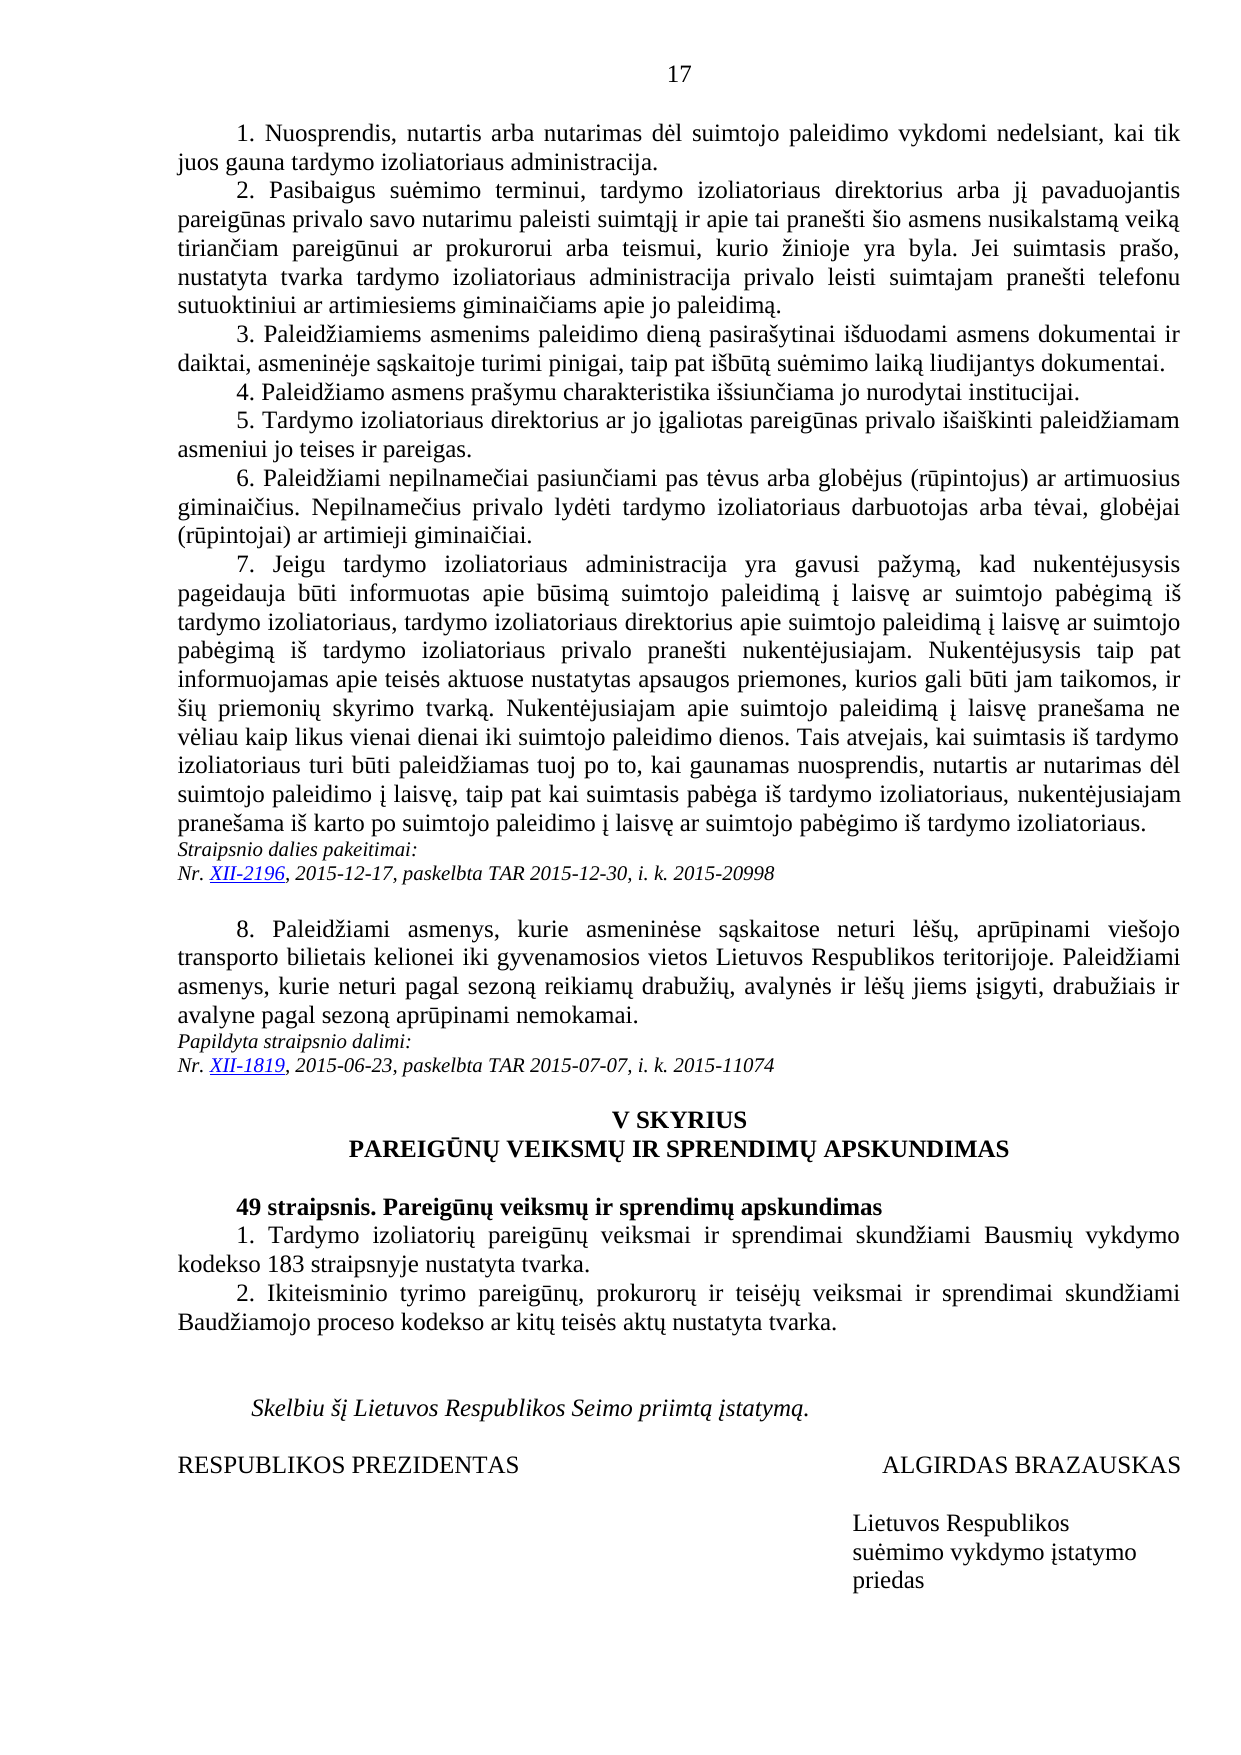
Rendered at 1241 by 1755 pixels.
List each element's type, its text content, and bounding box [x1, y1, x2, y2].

text Papildyta straipsnio dalimi: [177, 1029, 1181, 1053]
text Straipsnio dalies pakeitimai: [177, 837, 1181, 861]
text Nr. XII-1819, 2015-06-23, paskelbta TAR 2015-07-07, i. k. 2015-11074 [177, 1053, 1181, 1077]
text 3. Paleidžiamiems asmenims paleidimo dieną pasirašytinai išduodami asmens dokumentai ir daiktai, asmeninėje sąskaitoje turimi pinigai, taip pat išbūtą suėmimo laiką liudijantys dokumentai. [177, 319, 1181, 377]
text PAREIGŪNŲ VEIKSMŲ IR SPRENDIMŲ APSKUNDIMAS [177, 1134, 1181, 1163]
text 49 straipsnis. Pareigūnų veiksmų ir sprendimų apskundimas [177, 1192, 1181, 1221]
text 5. Tardymo izoliatoriaus direktorius ar jo įgaliotas pareigūnas privalo išaiškinti paleidžiamam asmeniui jo teises ir pareigas. [177, 406, 1181, 463]
text RESPUBLIKOS PREZIDENTAS ALGIRDAS BRAZAUSKAS [177, 1451, 1181, 1479]
text 4. Paleidžiamo asmens prašymu charakteristika išsiunčiama jo nurodytai institucijai. [177, 377, 1181, 406]
text 6. Paleidžiami nepilnamečiai pasiunčiami pas tėvus arba globėjus (rūpintojus) ar artimuosius giminaičius. Nepilnamečius privalo lydėti tardymo izoliatoriaus darbuotojas arba tėvai, globėjai (rūpintojai) ar artimieji giminaičiai. [177, 463, 1181, 549]
text priedas [177, 1566, 1181, 1594]
text 1. Nuosprendis, nutartis arba nutarimas dėl suimtojo paleidimo vykdomi nedelsiant, kai tik juos gauna tardymo izoliatoriaus administracija. [177, 118, 1181, 176]
text Skelbiu šį Lietuvos Respublikos Seimo priimtą įstatymą. [177, 1393, 1181, 1422]
text Lietuvos Respublikos [177, 1508, 1181, 1537]
text V SKYRIUS [177, 1106, 1181, 1134]
text 2. Ikiteisminio tyrimo pareigūnų, prokurorų ir teisėjų veiksmai ir sprendimai skundžiami Baudžiamojo proceso kodekso ar kitų teisės aktų nustatyta tvarka. [177, 1278, 1181, 1336]
text Nr. XII-2196, 2015-12-17, paskelbta TAR 2015-12-30, i. k. 2015-20998 [177, 861, 1181, 885]
text 2. Pasibaigus suėmimo terminui, tardymo izoliatoriaus direktorius arba jį pavaduojantis pareigūnas privalo savo nutarimu paleisti suimtąjį ir apie tai pranešti šio asmens nusikalstamą veiką tiriančiam pareigūnui ar prokurorui arba teismui, kurio žinioje yra byla. Jei suimtasis prašo, nustatyta tvarka tardymo izoliatoriaus administracija privalo leisti suimtajam pranešti telefonu sutuoktiniui ar artimiesiems giminaičiams apie jo paleidimą. [177, 176, 1181, 319]
text 8. Paleidžiami asmenys, kurie asmeninėse sąskaitose neturi lėšų, aprūpinami viešojo transporto bilietais kelionei iki gyvenamosios vietos Lietuvos Respublikos teritorijoje. Paleidžiami asmenys, kurie neturi pagal sezoną reikiamų drabužių, avalynės ir lėšų jiems įsigyti, drabužiais ir avalyne pagal sezoną aprūpinami nemokamai. [177, 914, 1181, 1029]
text suėmimo vykdymo įstatymo [177, 1537, 1181, 1566]
text 7. Jeigu tardymo izoliatoriaus administracija yra gavusi pažymą, kad nukentėjusysis pageidauja būti informuotas apie būsimą suimtojo paleidimą į laisvę ar suimtojo pabėgimą iš tardymo izoliatoriaus, tardymo izoliatoriaus direktorius apie suimtojo paleidimą į laisvę ar suimtojo pabėgimą iš tardymo izoliatoriaus privalo pranešti nukentėjusiajam. Nukentėjusysis taip pat informuojamas apie teisės aktuose nustatytas apsaugos priemones, kurios gali būti jam taikomos, ir šių priemonių skyrimo tvarką. Nukentėjusiajam apie suimtojo paleidimą į laisvę pranešama ne vėliau kaip likus vienai dienai iki suimtojo paleidimo dienos. Tais atvejais, kai suimtasis iš tardymo izoliatoriaus turi būti paleidžiamas tuoj po to, kai gaunamas nuosprendis, nutartis ar nutarimas dėl suimtojo paleidimo į laisvę, taip pat kai suimtasis pabėga iš tardymo izoliatoriaus, nukentėjusiajam pranešama iš karto po suimtojo paleidimo į laisvę ar suimtojo pabėgimo iš tardymo izoliatoriaus. [177, 549, 1181, 837]
text 1. Tardymo izoliatorių pareigūnų veiksmai ir sprendimai skundžiami Bausmių vykdymo kodekso 183 straipsnyje nustatyta tvarka. [177, 1221, 1181, 1278]
